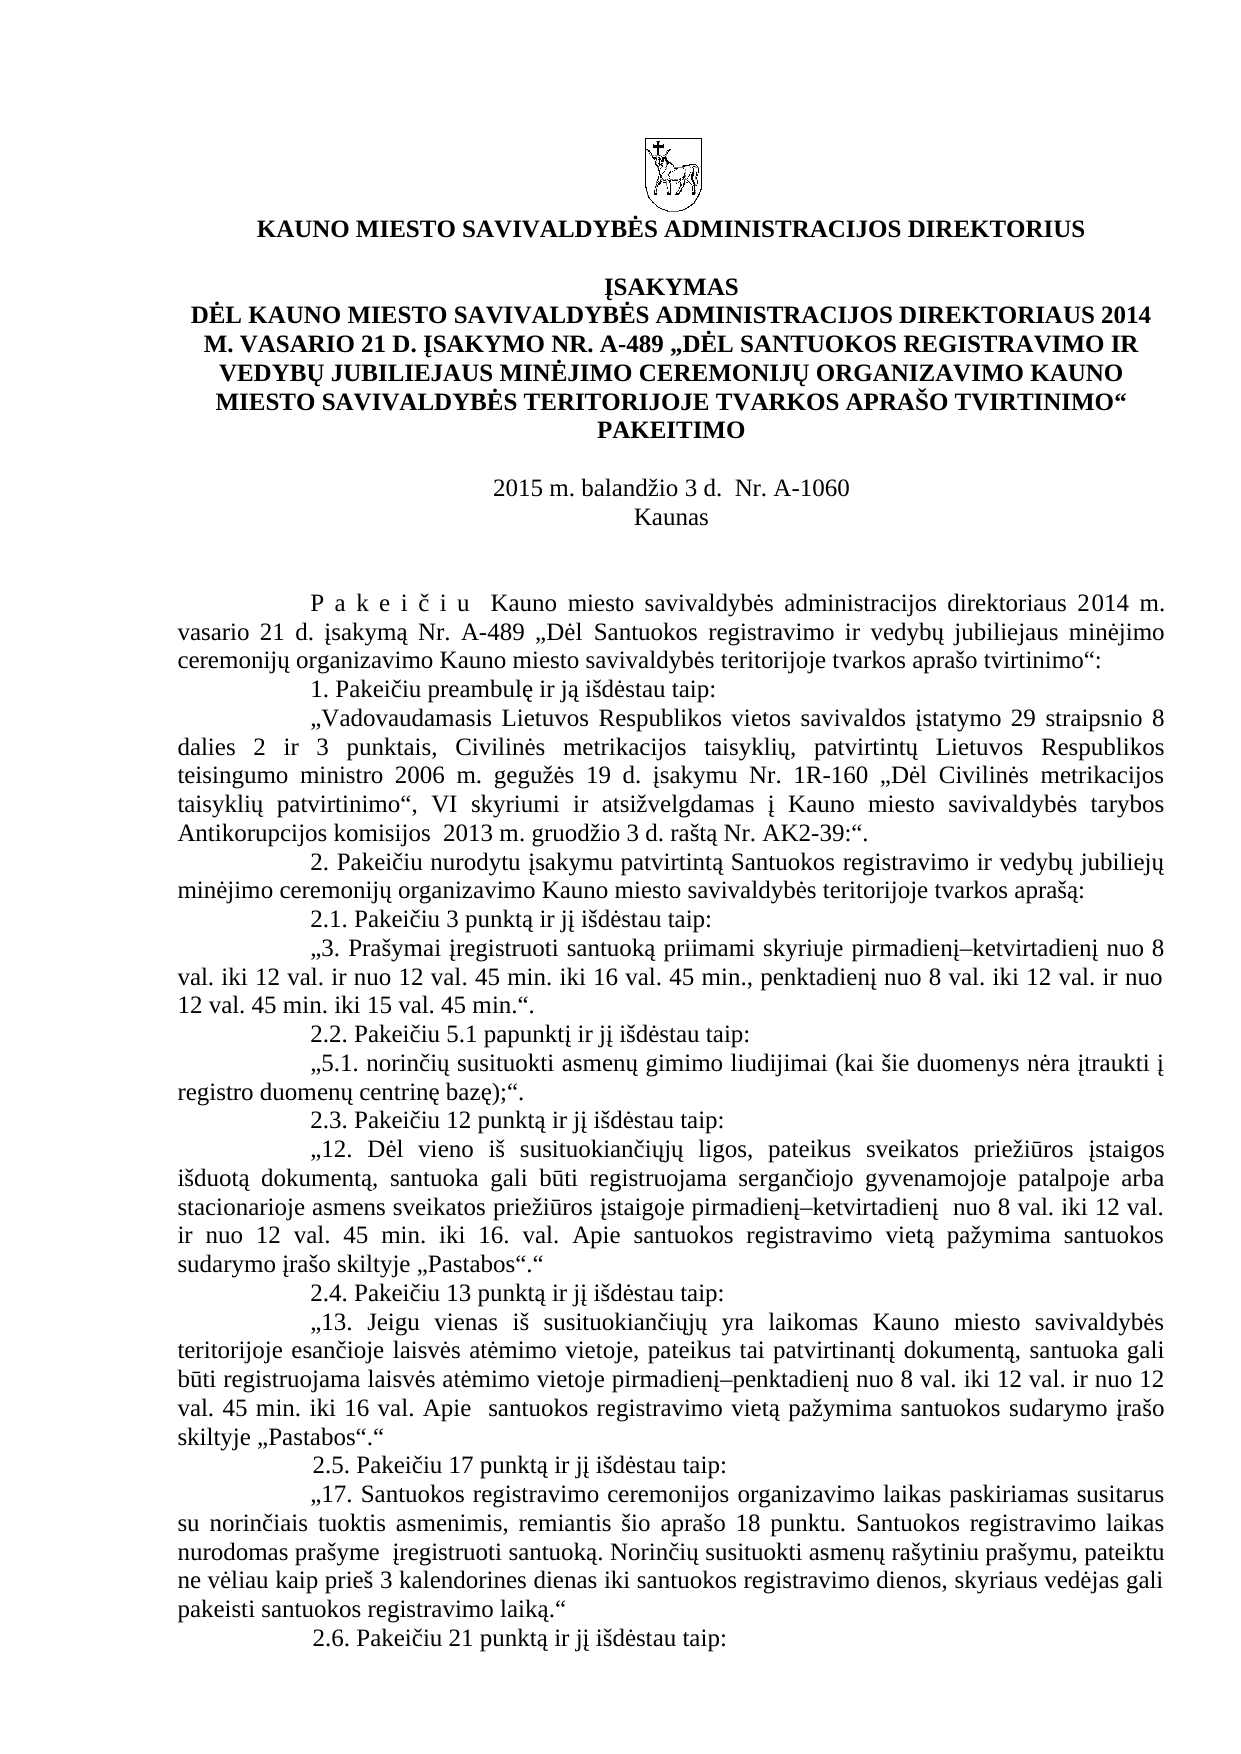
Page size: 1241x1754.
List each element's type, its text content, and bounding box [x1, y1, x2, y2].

text „5.1. norinčių susituokti asmenų gimimo liudijimai (kai šie duomenys nėra įtraukti į registro duomenų centrinę bazę);“. [177, 1048, 1165, 1106]
text Kaunas [177, 502, 1165, 531]
text „12. Dėl vieno iš susituokiančiųjų ligos, pateikus sveikatos priežiūros įstaigos išduotą dokumentą, santuoka gali būti registruojama sergančiojo gyvenamojoje patalpoje arba stacionarioje asmens sveikatos priežiūros įstaigoje pirmadienį–ketvirtadienį nuo 8 val. iki 12 val. ir nuo 12 val. 45 min. iki 16. val. Apie santuokos registravimo vietą pažymima santuokos sudarymo įrašo skiltyje „Pastabos“.“ [177, 1134, 1165, 1278]
text 2.4. Pakeičiu 13 punktą ir jį išdėstau taip: [177, 1278, 1165, 1307]
text P a k e i č i u Kauno miesto savivaldybės administracijos direktoriaus 2014 m. vasario 21 d. įsakymą Nr. A-489 „Dėl Santuokos registravimo ir vedybų jubiliejaus minėjimo ceremonijų organizavimo Kauno miesto savivaldybės teritorijoje tvarkos aprašo tvirtinimo“: [177, 588, 1165, 674]
text 2.2. Pakeičiu 5.1 papunktį ir jį išdėstau taip: [177, 1019, 1165, 1048]
text DĖL KAUNO MIESTO SAVIVALDYBĖS ADMINISTRACIJOS DIREKTORIAUS 2014 M. VASARIO 21 D. ĮSAKYMO NR. A-489 „DĖL SANTUOKOS REGISTRAVIMO IR VEDYBŲ JUBILIEJAUS MINĖJIMO CEREMONIJŲ ORGANIZAVIMO KAUNO MIESTO SAVIVALDYBĖS TERITORIJOJE TVARKOS APRAŠO TVIRTINIMO“ PAKEITIMO [177, 301, 1165, 444]
text „3. Prašymai įregistruoti santuoką priimami skyriuje pirmadienį–ketvirtadienį nuo 8 val. iki 12 val. ir nuo 12 val. 45 min. iki 16 val. 45 min., penktadienį nuo 8 val. iki 12 val. ir nuo 12 val. 45 min. iki 15 val. 45 min.“. [177, 933, 1165, 1019]
text 2.3. Pakeičiu 12 punktą ir jį išdėstau taip: [177, 1106, 1165, 1134]
text „17. Santuokos registravimo ceremonijos organizavimo laikas paskiriamas susitarus su norinčiais tuoktis asmenimis, remiantis šio aprašo 18 punktu. Santuokos registravimo laikas nurodomas prašyme įregistruoti santuoką. Norinčių susituokti asmenų rašytiniu prašymu, pateiktu ne vėliau kaip prieš 3 kalendorines dienas iki santuokos registravimo dienos, skyriaus vedėjas gali pakeisti santuokos registravimo laiką.“ [177, 1479, 1165, 1623]
text KAUNO MIESTO SAVIVALDYBĖS ADMINISTRACIJOS DIREKTORIUS [177, 214, 1165, 243]
text „13. Jeigu vienas iš susituokiančiųjų yra laikomas Kauno miesto savivaldybės teritorijoje esančioje laisvės atėmimo vietoje, pateikus tai patvirtinantį dokumentą, santuoka gali būti registruojama laisvės atėmimo vietoje pirmadienį–penktadienį nuo 8 val. iki 12 val. ir nuo 12 val. 45 min. iki 16 val. Apie santuokos registravimo vietą pažymima santuokos sudarymo įrašo skiltyje „Pastabos“.“ [177, 1307, 1165, 1451]
text 2.6. Pakeičiu 21 punktą ir jį išdėstau taip: [177, 1623, 1165, 1652]
text 1. Pakeičiu preambulę ir ją išdėstau taip: [177, 674, 1165, 703]
text 2.5. Pakeičiu 17 punktą ir jį išdėstau taip: [222, 1451, 1165, 1479]
text 2015 m. balandžio 3 d. Nr. A-1060 [177, 473, 1165, 502]
text 2. Pakeičiu nurodytu įsakymu patvirtintą Santuokos registravimo ir vedybų jubiliejų minėjimo ceremonijų organizavimo Kauno miesto savivaldybės teritorijoje tvarkos aprašą: [177, 847, 1165, 904]
text 2.1. Pakeičiu 3 punktą ir jį išdėstau taip: [177, 904, 1165, 933]
text „Vadovaudamasis Lietuvos Respublikos vietos savivaldos įstatymo 29 straipsnio 8 dalies 2 ir 3 punktais, Civilinės metrikacijos taisyklių, patvirtintų Lietuvos Respublikos teisingumo ministro 2006 m. gegužės 19 d. įsakymu Nr. 1R-160 „Dėl Civilinės metrikacijos taisyklių patvirtinimo“, VI skyriumi ir atsižvelgdamas į Kauno miesto savivaldybės tarybos Antikorupcijos komisijos 2013 m. gruodžio 3 d. raštą Nr. AK2-39:“. [177, 703, 1165, 847]
text ĮSAKYMAS [177, 272, 1165, 301]
